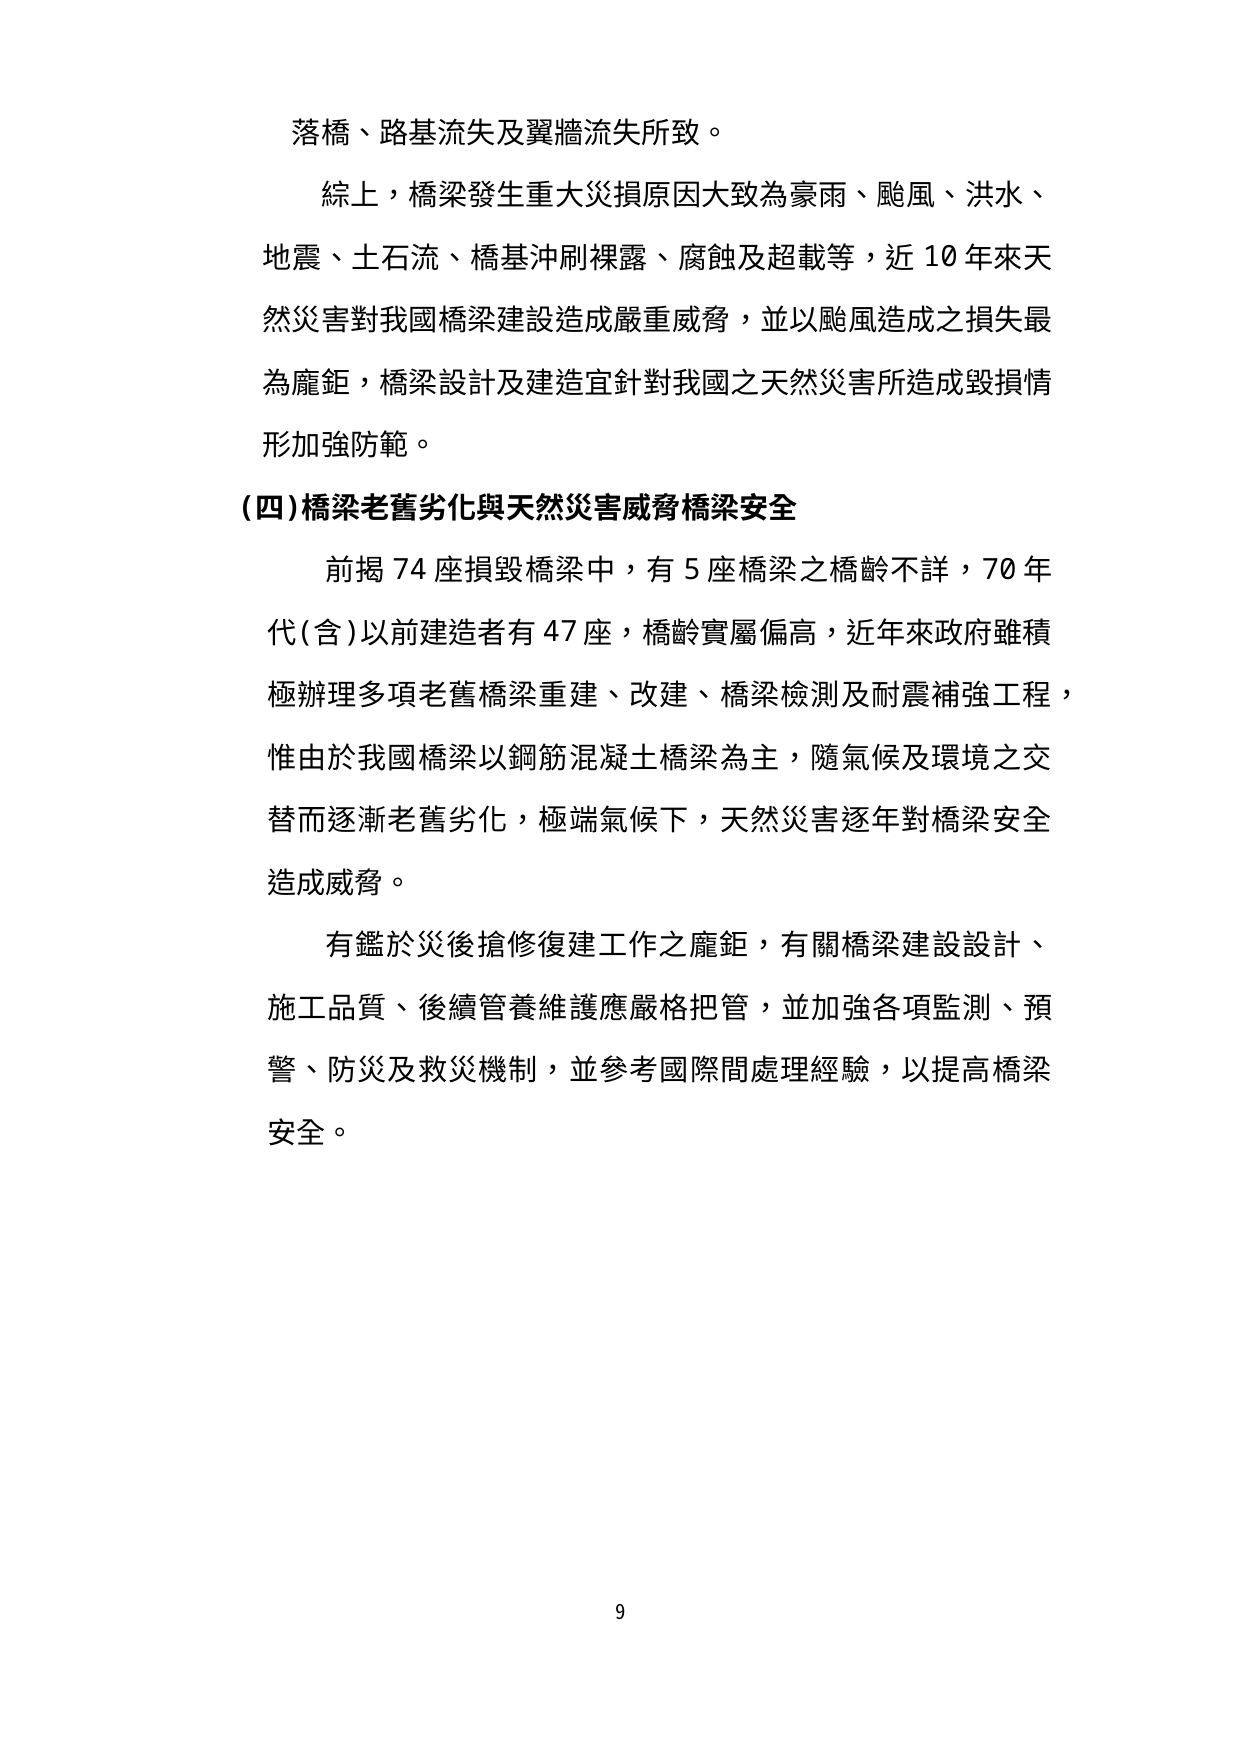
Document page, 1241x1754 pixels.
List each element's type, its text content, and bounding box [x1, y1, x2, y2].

text 綜上，橋梁發生重大災損原因大致為豪雨、颱風、洪水、地震、土石流、橋基沖刷裸露、腐蝕及超載等，近10年來天然災害對我國橋梁建設造成嚴重威脅，並以颱風造成之損失最為龐鉅，橋梁設計及建造宜針對我國之天然災害所造成毀損情形加強防範。 [262, 151, 1053, 464]
text 有鑑於災後搶修復建工作之龐鉅，有關橋梁建設設計、施工品質、後續管養維護應嚴格把管，並加強各項監測、預警、防災及救災機制，並參考國際間處理經驗，以提高橋梁安全。 [267, 901, 1053, 1151]
text 落橋、路基流失及翼牆流失所致。 [262, 89, 1053, 151]
text (四)橋梁老舊劣化與天然災害威脅橋梁安全 [237, 464, 1053, 526]
text 前揭74座損毀橋梁中，有5座橋梁之橋齡不詳，70年代(含)以前建造者有47座，橋齡實屬偏高，近年來政府雖積極辦理多項老舊橋梁重建、改建、橋梁檢測及耐震補強工程，惟由於我國橋梁以鋼筋混凝土橋梁為主，隨氣候及環境之交替而逐漸老舊劣化，極端氣候下，天然災害逐年對橋梁安全造成威脅。 [267, 526, 1053, 901]
